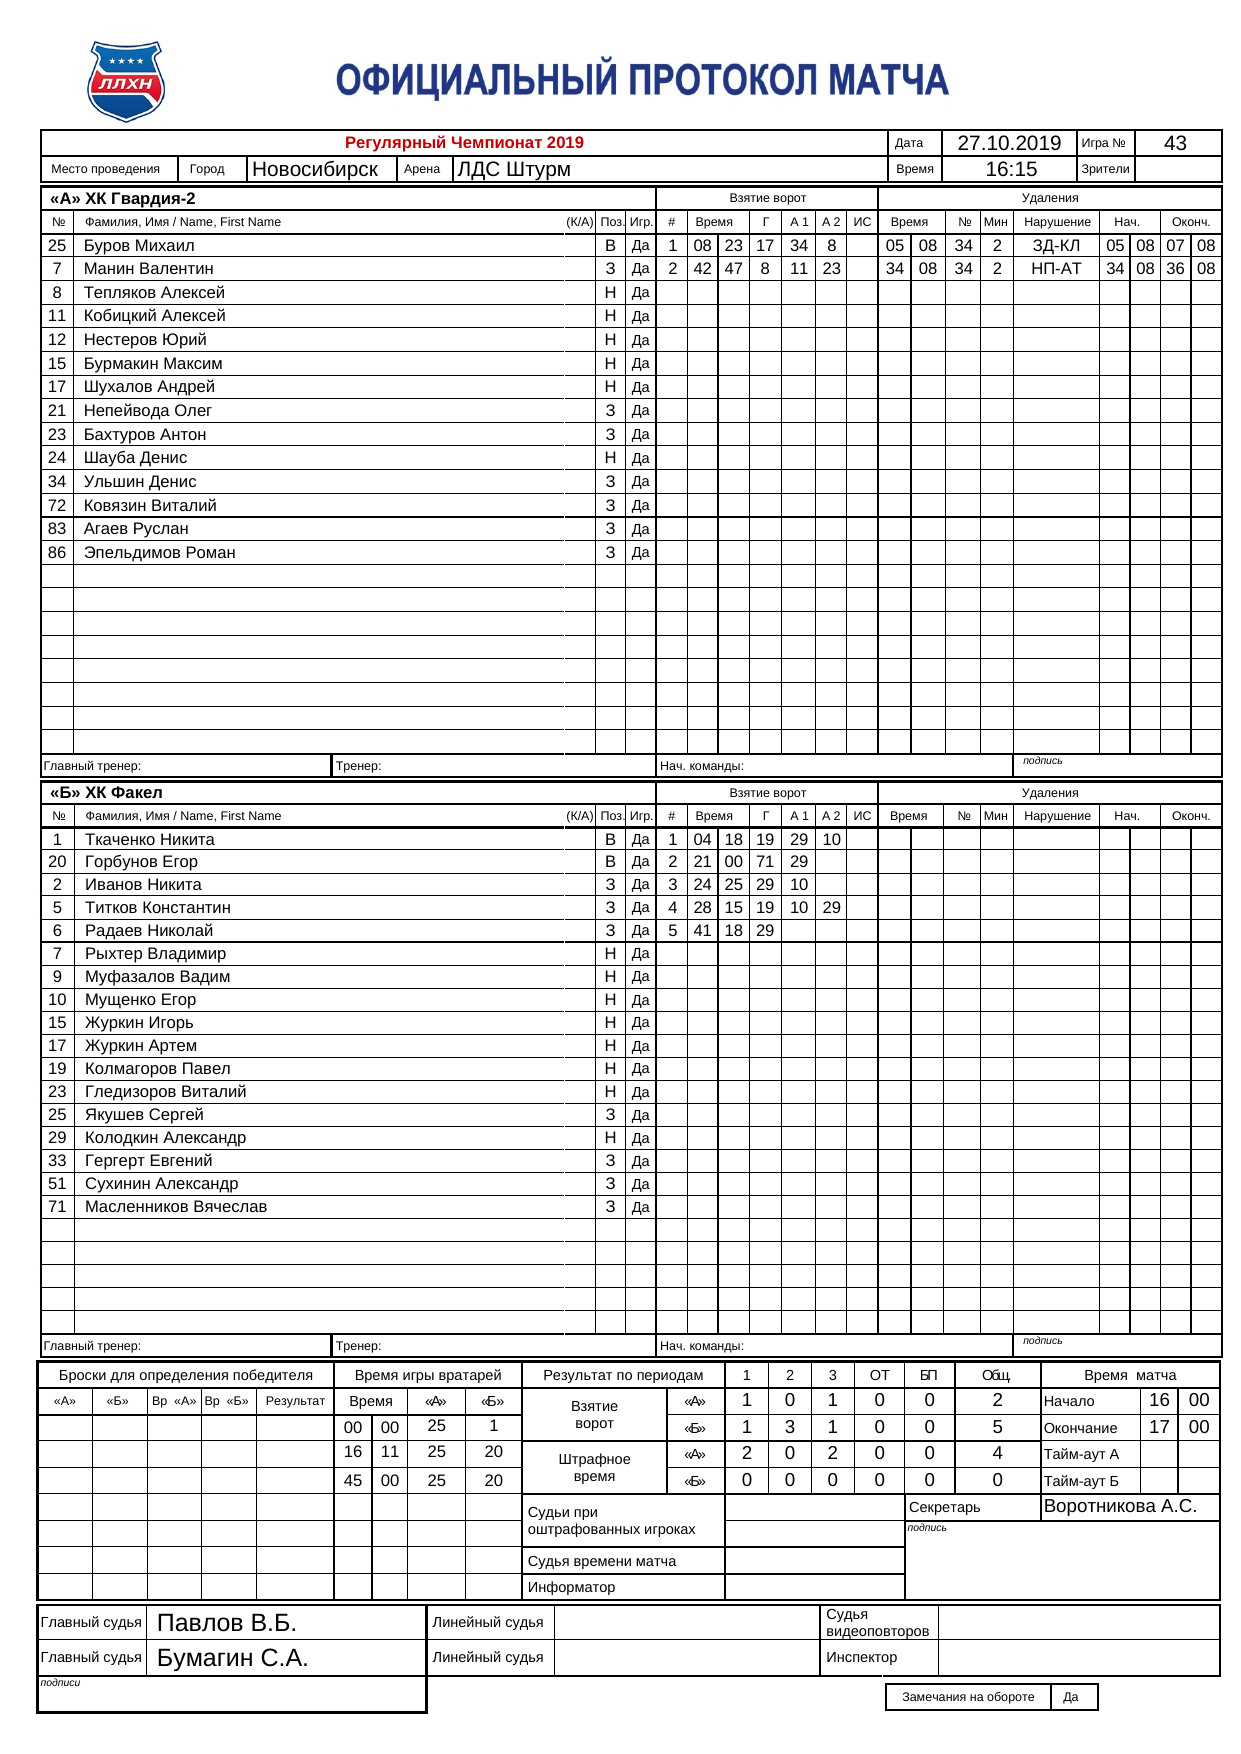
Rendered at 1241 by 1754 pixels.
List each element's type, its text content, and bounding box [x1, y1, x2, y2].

table_cell Вр «Б» [202, 1389, 256, 1413]
table_cell [596, 565, 625, 587]
table_cell [1014, 730, 1099, 753]
table_cell [688, 470, 717, 493]
table_cell [565, 659, 595, 682]
table_cell [657, 565, 687, 587]
table_cell [1014, 494, 1099, 516]
table_cell [879, 1127, 910, 1149]
table_cell [1192, 989, 1221, 1011]
table_cell [1161, 707, 1190, 729]
table_cell [565, 1219, 595, 1241]
table_cell [912, 896, 943, 918]
table_cell [93, 1521, 147, 1546]
table_cell 24 [688, 874, 717, 895]
table_cell Вр «А» [148, 1389, 201, 1413]
table_cell [1192, 707, 1221, 729]
table_cell [1161, 943, 1190, 964]
table_cell [912, 1219, 943, 1241]
table_cell [626, 1288, 655, 1310]
table_cell [912, 494, 945, 516]
table_cell [847, 1104, 877, 1126]
table_cell [1100, 328, 1129, 351]
table_cell [912, 1288, 943, 1310]
table_cell [879, 1035, 910, 1057]
table_cell 23 [42, 1081, 74, 1103]
table_cell 34 [879, 257, 910, 280]
table_cell [879, 305, 910, 327]
table_cell [1014, 1173, 1099, 1195]
table_cell [1100, 376, 1129, 398]
table_cell [719, 423, 749, 445]
table_cell [688, 1081, 717, 1103]
table_cell 71 [42, 1196, 74, 1218]
table_cell Непейвода Олег [74, 399, 564, 422]
table_cell [1192, 399, 1221, 422]
table_cell [1192, 636, 1221, 658]
table_cell [657, 1173, 687, 1195]
table_cell [782, 494, 815, 516]
table_cell [657, 423, 687, 445]
table_cell 18 [719, 829, 749, 849]
table_cell [42, 636, 73, 658]
table_cell [912, 1242, 943, 1264]
table_cell [657, 989, 687, 1011]
table_cell [1131, 1242, 1160, 1264]
table_cell [782, 588, 815, 611]
table_cell [816, 565, 846, 587]
table_cell 20 [466, 1441, 521, 1467]
table_cell [1100, 1196, 1129, 1218]
table_cell [944, 943, 980, 964]
table_cell [847, 612, 877, 634]
table_cell [1014, 636, 1099, 658]
table_cell [750, 565, 781, 587]
table_cell [1131, 352, 1160, 374]
table_cell [719, 966, 749, 987]
table_cell [1131, 636, 1160, 658]
table_cell [944, 1150, 980, 1172]
table_cell Да [626, 328, 655, 351]
table_cell [1100, 1173, 1129, 1195]
table_cell 42 [688, 257, 717, 280]
table_cell 00 [1179, 1415, 1219, 1440]
table_cell [1099, 1682, 1220, 1711]
table_cell [944, 1081, 980, 1103]
table_cell [816, 376, 846, 398]
table_cell [912, 1104, 943, 1126]
table_cell [39, 1416, 92, 1440]
table_cell Нач. команды: [657, 755, 1012, 776]
table_cell Н [596, 376, 625, 398]
table_cell Тренер: [333, 1335, 655, 1356]
table_cell [981, 1288, 1013, 1310]
table_cell [688, 588, 717, 611]
table_cell [816, 588, 846, 611]
table_cell [42, 1242, 74, 1264]
table_cell [626, 1265, 655, 1287]
table_cell (К/А) [565, 211, 595, 233]
table_cell [816, 730, 846, 753]
table_cell [719, 1311, 749, 1333]
table_cell [750, 352, 781, 374]
table_cell А 1 [782, 805, 815, 826]
table_cell [944, 829, 980, 849]
table_cell [1100, 1242, 1129, 1264]
table_cell [1192, 446, 1221, 469]
table_cell Главный тренер: [42, 755, 330, 776]
table_cell [879, 281, 910, 303]
table_cell 19 [750, 829, 781, 849]
table_cell [816, 707, 846, 729]
table_cell 8 [750, 257, 781, 280]
table_cell [565, 612, 595, 634]
table_cell [688, 730, 717, 753]
table_cell [981, 352, 1013, 374]
table_cell [750, 659, 781, 682]
table_cell [626, 588, 655, 611]
table_cell [565, 1035, 595, 1057]
table_cell [816, 966, 846, 987]
table_cell 0 [726, 1468, 768, 1493]
table_cell [847, 518, 877, 540]
table_cell 0 [956, 1468, 1040, 1493]
table_cell [816, 1012, 846, 1033]
table_cell Да [626, 494, 655, 516]
table_cell Начало [1042, 1389, 1140, 1413]
table_cell Да [626, 920, 655, 941]
table_cell [657, 376, 687, 398]
table_cell [816, 446, 846, 469]
table_cell [657, 636, 687, 658]
table_cell Н [596, 966, 625, 987]
table_cell [719, 399, 749, 422]
table_cell [912, 966, 943, 987]
table_cell [148, 1494, 201, 1520]
table_cell 72 [42, 494, 73, 516]
table_cell [1161, 1288, 1190, 1310]
table_cell [626, 636, 655, 658]
table_cell [981, 730, 1013, 753]
table_cell 29 [782, 850, 815, 872]
table_cell [1100, 305, 1129, 327]
table_cell [816, 989, 846, 1011]
table_cell [912, 423, 945, 445]
table_cell [719, 1081, 749, 1103]
table_cell З [596, 1150, 625, 1172]
table_cell [565, 446, 595, 469]
table_cell [782, 565, 815, 587]
table_header Удаления [879, 188, 1221, 209]
table_cell Да [626, 281, 655, 303]
table_cell [1100, 1288, 1129, 1310]
table_cell [626, 730, 655, 753]
table_cell З [596, 1196, 625, 1218]
table_cell [148, 1468, 201, 1493]
table_cell [1014, 352, 1099, 374]
table_cell [657, 659, 687, 682]
table_cell [1161, 1104, 1190, 1126]
table_cell Да [626, 966, 655, 987]
table_cell [944, 896, 980, 918]
table_cell [1131, 612, 1160, 634]
table_cell [1161, 1173, 1190, 1195]
table_cell [847, 966, 877, 987]
table_cell [981, 683, 1013, 706]
table_cell [148, 1416, 201, 1440]
table_cell [1161, 470, 1190, 493]
table_cell [688, 1035, 717, 1057]
table_cell Да [626, 1058, 655, 1079]
table_cell [1192, 1173, 1221, 1195]
table_cell # [657, 805, 687, 826]
table_cell 25 [408, 1441, 465, 1467]
table_cell [782, 541, 815, 564]
table_cell 23 [719, 235, 749, 256]
table_cell [1136, 157, 1221, 181]
table_cell [74, 659, 564, 682]
table_cell [879, 612, 910, 634]
table_cell [816, 305, 846, 327]
table_cell [782, 1219, 815, 1241]
table_cell 51 [42, 1173, 74, 1195]
table_cell [847, 850, 877, 872]
table_cell Да [626, 423, 655, 445]
table_header БП [905, 1363, 954, 1387]
table_cell 1 [657, 235, 687, 256]
table_cell [657, 1311, 687, 1333]
table_cell [74, 565, 564, 587]
table_cell [750, 494, 781, 516]
table_cell [657, 1035, 687, 1057]
table_cell [688, 1288, 717, 1310]
table_cell Время [688, 211, 749, 233]
table_cell 29 [750, 874, 781, 895]
table_cell [981, 494, 1013, 516]
table_cell № [42, 211, 73, 233]
table_cell [719, 1150, 749, 1172]
table_cell [944, 989, 980, 1011]
table_cell [1131, 1219, 1160, 1241]
table_cell [1131, 1196, 1160, 1218]
table_cell [1100, 612, 1129, 634]
table_cell [946, 588, 980, 611]
table_cell [1161, 683, 1190, 706]
table_header Время игры вратарей [335, 1363, 521, 1387]
table_cell З [596, 518, 625, 540]
table_cell [816, 683, 846, 706]
table_cell [1192, 281, 1221, 303]
table_cell [1014, 829, 1099, 849]
table_cell [782, 1035, 815, 1057]
table_cell Время [335, 1389, 407, 1413]
table_cell [879, 541, 910, 564]
table_cell Да [626, 376, 655, 398]
table_cell [565, 896, 595, 918]
table_cell [782, 989, 815, 1011]
table_cell [944, 966, 980, 987]
table_cell 2 [726, 1442, 768, 1467]
table_cell [596, 707, 625, 729]
table_cell [1192, 1058, 1221, 1079]
table_header Броски для определения победителя [39, 1363, 333, 1387]
table_cell [1131, 1058, 1160, 1079]
table_cell Да [626, 1012, 655, 1033]
table_cell [912, 612, 945, 634]
table_cell [782, 707, 815, 729]
table_cell [912, 1150, 943, 1172]
table_cell [719, 494, 749, 516]
table_cell [1100, 281, 1129, 303]
table_cell [1131, 470, 1160, 493]
table_cell [688, 683, 717, 706]
table_cell [1100, 494, 1129, 516]
table_cell Масленников Вячеслав [75, 1196, 564, 1218]
table_cell [1100, 1311, 1129, 1333]
table_cell [912, 1127, 943, 1149]
table_cell 08 [1192, 235, 1221, 256]
table_cell [879, 470, 910, 493]
table_cell Оконч. [1161, 211, 1221, 233]
table_cell [1161, 1035, 1190, 1057]
table_cell [565, 470, 595, 493]
table_cell [657, 1012, 687, 1033]
table_cell [981, 588, 1013, 611]
table_cell [847, 305, 877, 327]
table_cell [1161, 612, 1190, 634]
table_cell [596, 1311, 625, 1333]
table_cell [981, 966, 1013, 987]
table_cell [912, 989, 943, 1011]
table_cell [719, 565, 749, 587]
table_cell [688, 1265, 717, 1287]
table_cell [847, 588, 877, 611]
table_cell 00 [719, 850, 749, 872]
table_cell [879, 850, 910, 872]
table_cell [1192, 328, 1221, 351]
table_cell [42, 612, 73, 634]
table_cell [657, 1127, 687, 1149]
table_cell ЛДС Штурм [454, 157, 887, 181]
table_cell 17 [750, 235, 781, 256]
table_cell Ткаченко Никита [75, 829, 564, 849]
table_cell Нач. [1100, 211, 1160, 233]
table_cell 23 [816, 257, 846, 280]
table_cell [750, 446, 781, 469]
table_cell [1131, 1265, 1160, 1287]
table_cell А 2 [816, 805, 846, 826]
table_cell [879, 1242, 910, 1264]
table_cell [565, 1150, 595, 1172]
table_cell [981, 920, 1013, 941]
table_cell 45 [335, 1468, 371, 1493]
table_cell [847, 920, 877, 941]
table_cell [816, 470, 846, 493]
table_cell 1 [812, 1389, 854, 1413]
table_cell [42, 707, 73, 729]
table_cell Н [596, 1127, 625, 1149]
table_cell [1161, 541, 1190, 564]
table_cell [816, 636, 846, 658]
table_cell 2 [981, 235, 1013, 256]
table_cell Штрафное время [523, 1442, 666, 1493]
table_cell Город [179, 157, 246, 181]
table_header Да [1052, 1685, 1097, 1709]
table_cell [782, 376, 815, 398]
table_cell Нарушение [1014, 805, 1099, 826]
table_cell [816, 659, 846, 682]
table_cell [981, 636, 1013, 658]
table_cell [816, 541, 846, 564]
table_cell [847, 1196, 877, 1218]
table_cell [565, 1242, 595, 1264]
table_cell № [944, 805, 980, 826]
table_cell Радаев Николай [75, 920, 564, 941]
table_cell [847, 376, 877, 398]
table_cell [1014, 1058, 1099, 1079]
table_cell [1161, 1150, 1190, 1172]
table_cell [1014, 1265, 1099, 1287]
table_cell [1014, 659, 1099, 682]
table_cell [750, 1150, 781, 1172]
table_cell [879, 376, 910, 398]
table_cell [565, 730, 595, 753]
table_cell [1014, 1219, 1099, 1241]
table_cell [1192, 1012, 1221, 1033]
table_cell [816, 1104, 846, 1126]
table_cell [719, 989, 749, 1011]
table_cell [750, 1288, 781, 1310]
table_cell [750, 281, 781, 303]
table_cell [981, 659, 1013, 682]
table_cell № [946, 211, 980, 233]
table_cell Да [626, 1081, 655, 1103]
table_cell [1131, 1173, 1160, 1195]
table_cell [816, 1150, 846, 1172]
table_cell [981, 829, 1013, 849]
table_cell [912, 281, 945, 303]
table_cell Буров Михаил [74, 235, 564, 256]
table_cell [657, 1196, 687, 1218]
table_cell [688, 1127, 717, 1149]
table_cell [1131, 1127, 1160, 1149]
table_cell подпись [1014, 755, 1221, 776]
table_cell [1192, 1127, 1221, 1149]
table_cell Шауба Денис [74, 446, 564, 469]
table_cell [657, 1058, 687, 1079]
table_cell [657, 1081, 687, 1103]
table_cell [1100, 874, 1129, 895]
table_cell НП-АТ [1014, 257, 1099, 280]
table_cell 1 [726, 1389, 768, 1413]
table_cell [93, 1574, 147, 1599]
table_cell [1192, 541, 1221, 564]
table_header Замечания на обороте [887, 1685, 1050, 1709]
table_cell [1161, 518, 1190, 540]
table_cell [1131, 1150, 1160, 1172]
table_cell [847, 1127, 877, 1149]
table_cell [1192, 588, 1221, 611]
table_cell [93, 1441, 147, 1467]
table_cell [912, 683, 945, 706]
table_cell [946, 281, 980, 303]
table_cell [657, 541, 687, 564]
table_cell [39, 1441, 92, 1467]
table_cell [912, 1058, 943, 1079]
table_cell [719, 659, 749, 682]
table_cell [719, 352, 749, 374]
table_cell [1100, 989, 1129, 1011]
table_cell [657, 352, 687, 374]
table_cell 00 [1179, 1389, 1219, 1413]
table_cell [946, 328, 980, 351]
table_cell [1161, 1058, 1190, 1079]
table_cell [408, 1547, 465, 1573]
table_cell Ковязин Виталий [74, 494, 564, 516]
table_cell [688, 328, 717, 351]
table_cell Главный судья [39, 1640, 146, 1675]
table_cell [1131, 989, 1160, 1011]
table_cell [944, 1311, 980, 1333]
table_cell [944, 1012, 980, 1033]
table_cell [1131, 1035, 1160, 1057]
table_cell [816, 1035, 846, 1057]
table_cell [1192, 1104, 1221, 1126]
table_cell [782, 1265, 815, 1287]
table_cell Да [626, 1150, 655, 1172]
table_cell 12 [42, 328, 73, 351]
table_cell [1179, 1468, 1219, 1493]
table_cell [782, 659, 815, 682]
table_cell Время [688, 805, 749, 826]
table_cell [1161, 494, 1190, 516]
table_cell [39, 1547, 92, 1573]
table_cell [912, 518, 945, 540]
table_cell [750, 305, 781, 327]
table_cell 0 [905, 1442, 954, 1467]
table_cell [42, 565, 73, 587]
table_cell 34 [782, 235, 815, 256]
table_cell [912, 943, 943, 964]
table_cell Игр. [626, 805, 655, 826]
table_cell [74, 707, 564, 729]
table_cell [657, 683, 687, 706]
table_cell [657, 707, 687, 729]
table_cell 29 [750, 920, 781, 941]
table_cell Агаев Руслан [74, 518, 564, 540]
table_cell [1014, 1288, 1099, 1310]
table_cell [1131, 305, 1160, 327]
table_cell [750, 707, 781, 729]
table_cell Да [626, 874, 655, 895]
table_cell Мин [981, 211, 1013, 233]
table_cell З [596, 1173, 625, 1195]
table_cell А 1 [782, 211, 815, 233]
table_cell [1100, 399, 1129, 422]
table_cell 10 [782, 896, 815, 918]
table_cell [202, 1521, 256, 1546]
table_cell [816, 943, 846, 964]
table_cell 16 [1141, 1389, 1177, 1413]
table_cell [879, 1150, 910, 1172]
table_cell [596, 1265, 625, 1287]
table_cell [946, 470, 980, 493]
table_cell 34 [946, 235, 980, 256]
table_cell [981, 1127, 1013, 1149]
table_cell [75, 1265, 564, 1287]
table_cell [202, 1441, 256, 1467]
table_cell [688, 1150, 717, 1172]
table_cell [719, 1219, 749, 1241]
table_cell [1100, 1265, 1129, 1287]
table_cell [74, 588, 564, 611]
table_cell [626, 683, 655, 706]
table_cell Информатор [523, 1575, 724, 1599]
table_cell 08 [1131, 257, 1160, 280]
table_cell [782, 352, 815, 374]
table_cell [750, 399, 781, 422]
table_cell Н [596, 1035, 625, 1057]
table_cell [1161, 399, 1190, 422]
table_cell [847, 730, 877, 753]
table_cell 0 [905, 1468, 954, 1493]
table_cell Мин [981, 805, 1013, 826]
table_cell [847, 328, 877, 351]
table_cell [946, 423, 980, 445]
table_cell [1131, 1012, 1160, 1033]
table_cell [1131, 1311, 1160, 1333]
table_cell [1014, 470, 1099, 493]
table_cell [816, 850, 846, 872]
table_cell [719, 541, 749, 564]
table_cell «А» [668, 1442, 724, 1467]
table_header Дата [889, 131, 941, 155]
table_cell [912, 850, 943, 872]
table_cell [1014, 281, 1099, 303]
table_cell [373, 1494, 407, 1520]
table_cell [719, 1242, 749, 1264]
table_cell [719, 1058, 749, 1079]
table_cell [750, 683, 781, 706]
table_cell [1161, 588, 1190, 611]
table_cell [719, 518, 749, 540]
table_cell [1131, 683, 1160, 706]
table_cell [1014, 1104, 1099, 1126]
table_cell 29 [816, 896, 846, 918]
table_cell 0 [905, 1415, 954, 1440]
table_cell [782, 423, 815, 445]
table_cell 8 [816, 235, 846, 256]
table_cell 8 [42, 281, 73, 303]
table_cell Павлов В.Б. [147, 1606, 425, 1639]
table_cell [75, 1288, 564, 1310]
table_cell [1100, 1104, 1129, 1126]
table_cell [93, 1416, 147, 1440]
table_cell 2 [657, 850, 687, 872]
table_cell [847, 446, 877, 469]
table_cell [428, 1677, 882, 1711]
table_cell [42, 1219, 74, 1241]
table_cell [946, 518, 980, 540]
table_cell [847, 829, 877, 849]
table_cell [1192, 1219, 1221, 1241]
table_cell [1192, 376, 1221, 398]
table_cell [93, 1494, 147, 1520]
table_header «А» ХК Гвардия-2 [42, 188, 655, 209]
table_cell [981, 1150, 1013, 1172]
table_cell Фамилия, Имя / Name, First Name [75, 805, 565, 826]
table_cell [912, 352, 945, 374]
table_cell [847, 1311, 877, 1333]
table_cell [1192, 565, 1221, 587]
table_cell Судьи при оштрафованных игроках [523, 1495, 724, 1546]
table_cell [981, 1058, 1013, 1079]
table_cell [879, 446, 910, 469]
table_cell [981, 1035, 1013, 1057]
table_cell [1131, 541, 1160, 564]
table_cell [782, 470, 815, 493]
table_cell 34 [42, 470, 73, 493]
table_cell [1014, 1311, 1099, 1333]
table_cell [626, 1242, 655, 1264]
table_cell Гергерт Евгений [75, 1150, 564, 1172]
table_cell 1 [657, 829, 687, 849]
table_cell [981, 1219, 1013, 1241]
table_cell [912, 305, 945, 327]
table_header ОТ [855, 1363, 904, 1387]
table_cell [1014, 707, 1099, 729]
table_cell [1161, 376, 1190, 398]
table_cell [946, 399, 980, 422]
table_cell [944, 1196, 980, 1218]
table_cell 08 [1192, 257, 1221, 280]
table_cell [688, 1058, 717, 1079]
table_cell [782, 612, 815, 634]
table_cell [1161, 352, 1190, 374]
table_cell [1192, 612, 1221, 634]
table_cell [944, 920, 980, 941]
table_cell Окончание [1042, 1415, 1140, 1440]
table_cell 08 [912, 235, 945, 256]
table_cell 25 [42, 235, 73, 256]
table_cell [148, 1441, 201, 1467]
table_cell [657, 446, 687, 469]
table_cell [912, 730, 945, 753]
table_cell [782, 1081, 815, 1103]
table_cell [1100, 966, 1129, 987]
table_cell [719, 588, 749, 611]
table_cell [946, 730, 980, 753]
table_cell [912, 1035, 943, 1057]
table_cell [1141, 1468, 1177, 1493]
table_cell [1014, 1035, 1099, 1057]
table_cell [912, 1265, 943, 1287]
table_cell [688, 966, 717, 987]
table_cell [688, 446, 717, 469]
table_cell Журкин Артем [75, 1035, 564, 1057]
table_cell Манин Валентин [74, 257, 564, 280]
table_cell [1100, 730, 1129, 753]
table_cell подпись [1014, 1335, 1221, 1356]
table_cell 1 [812, 1415, 854, 1440]
table_cell [981, 541, 1013, 564]
table_cell 08 [912, 257, 945, 280]
table_cell [719, 1035, 749, 1057]
table_cell [879, 896, 910, 918]
table_cell [912, 446, 945, 469]
table_cell [912, 707, 945, 729]
table_cell [565, 588, 595, 611]
table_cell [1192, 1081, 1221, 1103]
table_cell [565, 636, 595, 658]
table_cell [1100, 850, 1129, 872]
table_cell Нарушение [1014, 211, 1099, 233]
table_cell [750, 1242, 781, 1264]
table_cell Главный судья [39, 1606, 146, 1639]
table_cell «Б» [668, 1468, 724, 1493]
table_cell [565, 1173, 595, 1195]
table_cell Нач. команды: [657, 1335, 1012, 1356]
table_cell 0 [812, 1468, 854, 1493]
table_cell Время [879, 805, 943, 826]
table_cell [565, 1012, 595, 1033]
table_cell [847, 707, 877, 729]
table_cell З [596, 470, 625, 493]
table_cell [42, 683, 73, 706]
table_cell [782, 683, 815, 706]
table_cell [750, 470, 781, 493]
table_header «Б» ХК Факел [42, 783, 655, 803]
table_cell [1192, 470, 1221, 493]
table_cell [726, 1575, 904, 1599]
table_cell [847, 1150, 877, 1172]
table_header Удаления [879, 783, 1221, 803]
table_cell [879, 829, 910, 849]
table_cell Да [626, 1104, 655, 1126]
table_cell [782, 446, 815, 469]
table_cell Инспектор [821, 1640, 938, 1675]
table_cell 0 [769, 1468, 811, 1493]
table_cell [596, 1288, 625, 1310]
table_cell [1100, 446, 1129, 469]
table_cell [782, 1242, 815, 1264]
table_cell [719, 1104, 749, 1126]
table_cell [42, 588, 73, 611]
table_cell «А» [668, 1389, 724, 1413]
table_cell Фамилия, Имя / Name, First Name [74, 211, 565, 233]
table_cell [719, 943, 749, 964]
table_cell 05 [1100, 235, 1129, 256]
table_cell [1192, 850, 1221, 872]
table_cell [93, 1468, 147, 1493]
table_cell [1100, 518, 1129, 540]
table_cell [1014, 920, 1099, 941]
table_cell [879, 943, 910, 964]
table_cell 2 [956, 1389, 1040, 1413]
table_cell [688, 1104, 717, 1126]
table_cell [373, 1574, 407, 1599]
table_cell [1014, 328, 1099, 351]
table_header Время матча [1042, 1363, 1219, 1387]
table_cell [1014, 683, 1099, 706]
table_cell 5 [956, 1415, 1040, 1440]
table_cell [912, 565, 945, 587]
table_cell [719, 612, 749, 634]
table_cell 0 [855, 1415, 904, 1440]
table_cell Время [889, 157, 941, 181]
table_cell [688, 989, 717, 1011]
table_cell [726, 1521, 904, 1546]
table_cell [847, 352, 877, 374]
table_cell [565, 376, 595, 398]
table_cell [946, 636, 980, 658]
table_cell [408, 1494, 465, 1520]
table_cell Да [626, 541, 655, 564]
table_cell [688, 399, 717, 422]
table_cell [1131, 659, 1160, 682]
table_cell [1131, 494, 1160, 516]
table_cell [847, 1035, 877, 1057]
table_cell [75, 1311, 564, 1333]
table_cell [912, 1012, 943, 1033]
table_cell [565, 966, 595, 987]
table_cell 2 [812, 1442, 854, 1467]
table_cell [202, 1547, 256, 1573]
table_cell 0 [769, 1389, 811, 1413]
table_cell [596, 1242, 625, 1264]
table_cell [1100, 1058, 1129, 1079]
table_cell З [596, 920, 625, 941]
table_cell В [596, 850, 625, 872]
table_cell [719, 376, 749, 398]
table_cell [946, 612, 980, 634]
table_cell подписи [39, 1677, 425, 1711]
table_cell [75, 1219, 564, 1241]
table_cell [1192, 943, 1221, 964]
table_cell [782, 399, 815, 422]
table_cell [688, 565, 717, 587]
table_cell [782, 1311, 815, 1333]
table_cell З [596, 541, 625, 564]
table_cell [1100, 829, 1129, 849]
table_cell [688, 1242, 717, 1264]
table_cell 4 [657, 896, 687, 918]
table_cell В [596, 829, 625, 849]
picture [5, 28, 1179, 129]
table_cell [726, 1548, 904, 1573]
table_cell Да [626, 235, 655, 256]
table_cell Н [596, 1058, 625, 1079]
table_cell 10 [42, 989, 74, 1011]
table_cell Эпельдимов Роман [74, 541, 564, 564]
table_cell [750, 1265, 781, 1287]
table_cell В [596, 235, 625, 256]
table_cell [565, 1127, 595, 1149]
table_cell [1014, 1242, 1099, 1264]
table_cell [946, 707, 980, 729]
table_cell 34 [946, 257, 980, 280]
table_cell [879, 1012, 910, 1033]
table_cell [42, 1288, 74, 1310]
table_cell [879, 352, 910, 374]
table_cell [946, 352, 980, 374]
table_cell [847, 659, 877, 682]
table_cell [657, 1265, 687, 1287]
table_cell Н [596, 281, 625, 303]
table_cell [750, 612, 781, 634]
table_cell [565, 352, 595, 374]
table_cell [847, 235, 877, 256]
table_cell [847, 1058, 877, 1079]
table_cell [657, 730, 687, 753]
table_cell [719, 328, 749, 351]
table_cell [466, 1494, 521, 1520]
table_cell [688, 541, 717, 564]
table_cell Да [626, 1127, 655, 1149]
table_cell [1131, 376, 1160, 398]
table_cell Главный тренер: [42, 1335, 330, 1356]
table_cell [981, 707, 1013, 729]
table_cell [565, 328, 595, 351]
table_cell Н [596, 305, 625, 327]
table_cell [939, 1606, 1219, 1639]
table_cell [565, 235, 595, 256]
table_cell [944, 1288, 980, 1310]
table_cell [879, 328, 910, 351]
table_cell [626, 612, 655, 634]
table_cell 10 [816, 829, 846, 849]
table_cell Иванов Никита [75, 874, 564, 895]
table_cell [1100, 659, 1129, 682]
table_cell [1014, 874, 1099, 895]
table_cell [981, 989, 1013, 1011]
table_cell «Б » [466, 1389, 521, 1413]
table_cell [719, 305, 749, 327]
table_cell [816, 1196, 846, 1218]
table_cell [1192, 1150, 1221, 1172]
table_cell [939, 1640, 1219, 1675]
table_cell [565, 683, 595, 706]
table_cell [782, 1058, 815, 1079]
table_cell [42, 1311, 74, 1333]
table_cell ИС [847, 805, 877, 826]
table_cell 0 [769, 1442, 811, 1467]
table_cell [719, 470, 749, 493]
table_cell [1014, 1081, 1099, 1103]
table_cell [981, 943, 1013, 964]
table_cell [750, 1173, 781, 1195]
table_cell [596, 1219, 625, 1241]
table_cell [466, 1521, 521, 1546]
table_cell [688, 423, 717, 445]
table_cell 0 [905, 1389, 954, 1413]
table_cell 21 [42, 399, 73, 422]
table_cell З [596, 399, 625, 422]
table_cell 6 [42, 920, 74, 941]
table_cell [719, 1288, 749, 1310]
table_cell Арена [398, 157, 452, 181]
table_cell [879, 966, 910, 987]
table_cell [1100, 352, 1129, 374]
table_cell [847, 494, 877, 516]
table_cell [879, 494, 910, 516]
table_cell [944, 1127, 980, 1149]
table_cell [565, 518, 595, 540]
table_cell [719, 730, 749, 753]
table_cell [879, 1311, 910, 1333]
table_cell [879, 1219, 910, 1241]
table_cell [657, 494, 687, 516]
table_cell [782, 943, 815, 964]
table_cell 83 [42, 518, 73, 540]
table_cell Бумагин С.А. [147, 1640, 425, 1675]
table_cell [42, 659, 73, 682]
table_cell [1014, 376, 1099, 398]
table_cell [1192, 659, 1221, 682]
table_cell [1161, 1081, 1190, 1103]
table_cell Бахтуров Антон [74, 423, 564, 445]
table_cell 3 [657, 874, 687, 895]
table_cell [847, 541, 877, 564]
table_cell [981, 874, 1013, 895]
table_cell [879, 659, 910, 682]
table_cell 11 [42, 305, 73, 327]
table_cell [1131, 518, 1160, 540]
table_cell [1014, 518, 1099, 540]
table_cell [944, 1035, 980, 1057]
table_cell [750, 1219, 781, 1241]
table_cell [1100, 565, 1129, 587]
table_cell Да [626, 518, 655, 540]
table_cell [1161, 874, 1190, 895]
table_cell Да [626, 352, 655, 374]
table_cell [816, 328, 846, 351]
table_cell 7 [42, 257, 73, 280]
table_cell [202, 1574, 256, 1599]
table_cell Сухинин Александр [75, 1173, 564, 1195]
table_cell [1161, 896, 1190, 918]
table_cell 17 [42, 1035, 74, 1057]
table_cell [944, 1058, 980, 1079]
table_cell [719, 636, 749, 658]
table_cell [782, 920, 815, 941]
table_cell [565, 423, 595, 445]
table_cell [1131, 874, 1160, 895]
table_cell [657, 470, 687, 493]
table_cell [879, 989, 910, 1011]
table_cell [1161, 850, 1190, 872]
table_header Регулярный Чемпионат 2019 [42, 131, 887, 155]
table_cell 15 [42, 1012, 74, 1033]
table_cell «Б» [668, 1415, 724, 1440]
table_cell 33 [42, 1150, 74, 1172]
table_cell [1161, 1219, 1190, 1241]
table_cell [946, 659, 980, 682]
table_cell [257, 1441, 333, 1467]
table_cell [1161, 829, 1190, 849]
table_cell [373, 1547, 407, 1573]
table_cell [1014, 943, 1099, 964]
table_cell [1161, 920, 1190, 941]
table_cell Ульшин Денис [74, 470, 564, 493]
table_cell [1100, 683, 1129, 706]
table_cell З [596, 257, 625, 280]
table_cell [565, 305, 595, 327]
table_cell [726, 1495, 904, 1520]
table_cell З [596, 874, 625, 895]
table_cell [1014, 966, 1099, 987]
table_cell [816, 920, 846, 941]
table_cell [1100, 920, 1129, 941]
table_cell [912, 829, 943, 849]
table_cell [750, 1127, 781, 1149]
table_cell [688, 352, 717, 374]
table_cell [1161, 966, 1190, 987]
table_cell [565, 1311, 595, 1333]
table_cell Секретарь [906, 1495, 1040, 1520]
table_cell Н [596, 1012, 625, 1033]
table_cell Гледизоров Виталий [75, 1081, 564, 1103]
table_cell 00 [373, 1416, 407, 1440]
table_cell 15 [42, 352, 73, 374]
table_cell [596, 588, 625, 611]
table_cell «Б» [93, 1389, 147, 1413]
table_cell [879, 1196, 910, 1218]
table_cell [74, 730, 564, 753]
table_cell [879, 399, 910, 422]
table_cell [816, 1288, 846, 1310]
table_cell [466, 1574, 521, 1599]
table_cell [782, 328, 815, 351]
table_cell [1014, 1012, 1099, 1033]
table_cell [1192, 494, 1221, 516]
table_cell Взятие ворот [523, 1389, 666, 1440]
table_cell Судья видеоповторов [821, 1606, 938, 1639]
table_cell [565, 1288, 595, 1310]
table_cell [1161, 328, 1190, 351]
table_cell Да [626, 305, 655, 327]
table_cell [1014, 588, 1099, 611]
table_cell [816, 494, 846, 516]
table_cell З [596, 494, 625, 516]
table_cell Шухалов Андрей [74, 376, 564, 398]
table_cell [688, 281, 717, 303]
table_cell [944, 850, 980, 872]
table_cell # [657, 211, 687, 233]
table_cell [946, 305, 980, 327]
table_cell [1100, 470, 1129, 493]
table_cell [257, 1521, 333, 1546]
table_cell [657, 1150, 687, 1172]
table_cell [565, 707, 595, 729]
table_cell [719, 1265, 749, 1287]
table_cell Горбунов Егор [75, 850, 564, 872]
table_cell [257, 1574, 333, 1599]
table_cell [719, 1012, 749, 1033]
table_cell [847, 423, 877, 445]
table_cell [816, 874, 846, 895]
table_cell 25 [408, 1416, 465, 1440]
table_cell [782, 305, 815, 327]
table_cell [879, 1173, 910, 1195]
table_cell [879, 423, 910, 445]
table_cell 86 [42, 541, 73, 564]
table_cell [1100, 1012, 1129, 1033]
table_cell Новосибирск [248, 157, 396, 181]
table_cell [981, 470, 1013, 493]
table_cell [565, 541, 595, 564]
table_cell [1131, 730, 1160, 753]
table_cell [1100, 1127, 1129, 1149]
table_header Игра № [1078, 131, 1134, 155]
table_cell [1192, 730, 1221, 753]
table_cell 11 [782, 257, 815, 280]
table_cell [1014, 896, 1099, 918]
table_cell [688, 659, 717, 682]
table_cell [750, 1081, 781, 1103]
table_cell [74, 636, 564, 658]
table_cell [750, 1035, 781, 1057]
table_cell [912, 920, 943, 941]
table_cell [879, 1058, 910, 1079]
table_cell [1161, 446, 1190, 469]
table_cell 47 [719, 257, 749, 280]
table_cell [750, 989, 781, 1011]
table_cell [565, 1081, 595, 1103]
table_cell [408, 1574, 465, 1599]
table_cell [981, 1173, 1013, 1195]
table_cell [565, 1265, 595, 1287]
table_cell [565, 399, 595, 422]
table_cell Кобицкий Алексей [74, 305, 564, 327]
table_cell [1014, 1196, 1099, 1218]
table_header Общ. [956, 1363, 1040, 1387]
table_cell З [596, 896, 625, 918]
table_cell [719, 281, 749, 303]
table_cell [555, 1640, 819, 1675]
table_cell З [596, 423, 625, 445]
table_cell [1131, 446, 1160, 469]
table_cell 18 [719, 920, 749, 941]
table_cell 25 [408, 1468, 465, 1493]
table_cell [981, 376, 1013, 398]
table_cell [1192, 874, 1221, 895]
table_cell [782, 1104, 815, 1126]
table_cell [946, 376, 980, 398]
table_cell [626, 565, 655, 587]
table_cell [1131, 423, 1160, 445]
table_cell [816, 1242, 846, 1264]
table_cell [1131, 966, 1160, 987]
table_cell [879, 874, 910, 895]
table_cell [944, 1104, 980, 1126]
table_cell [257, 1468, 333, 1493]
table_header Взятие ворот [657, 783, 877, 803]
table_cell [688, 612, 717, 634]
table_cell [1014, 423, 1099, 445]
table_cell [565, 1196, 595, 1218]
table_cell [1131, 850, 1160, 872]
table_cell 00 [373, 1468, 407, 1493]
table_cell [847, 281, 877, 303]
table_cell [1161, 423, 1190, 445]
table_cell [847, 874, 877, 895]
table_cell [688, 1219, 717, 1241]
table_cell [565, 281, 595, 303]
table_cell Н [596, 1081, 625, 1103]
table_cell [750, 1012, 781, 1033]
table_cell [1161, 1012, 1190, 1033]
table_cell [750, 1196, 781, 1218]
table_cell [565, 850, 595, 872]
table_cell Да [626, 896, 655, 918]
table_cell [1192, 920, 1221, 941]
table_cell [816, 1173, 846, 1195]
table_cell [626, 707, 655, 729]
table_cell [944, 874, 980, 895]
table_cell 04 [688, 829, 717, 849]
table_cell [879, 565, 910, 587]
table_cell 19 [750, 896, 781, 918]
table_cell [879, 1081, 910, 1103]
table_cell 20 [466, 1468, 521, 1493]
table_cell [1131, 896, 1160, 918]
table_cell [688, 943, 717, 964]
table_cell [750, 328, 781, 351]
table_cell [1161, 636, 1190, 658]
table_cell [1161, 1265, 1190, 1287]
table_cell [750, 966, 781, 987]
table_cell Поз. [596, 805, 625, 826]
table_cell Да [626, 850, 655, 872]
table_cell [1192, 518, 1221, 540]
table_cell [42, 730, 73, 753]
table_cell [946, 541, 980, 564]
table_cell 9 [42, 966, 74, 987]
table_cell [555, 1606, 819, 1639]
table_cell [1192, 1311, 1221, 1333]
table_cell [1131, 1288, 1160, 1310]
table_cell [944, 1173, 980, 1195]
table_cell [750, 636, 781, 658]
table_cell [565, 943, 595, 964]
table_cell Воротникова А.С. [1042, 1495, 1219, 1520]
table_cell Мущенко Егор [75, 989, 564, 1011]
table_cell [816, 423, 846, 445]
table_cell [1192, 352, 1221, 374]
table_cell [657, 328, 687, 351]
table_cell [847, 1288, 877, 1310]
table_cell 29 [782, 829, 815, 849]
table_cell [912, 399, 945, 422]
table_cell [1161, 565, 1190, 587]
table_cell [981, 896, 1013, 918]
table_cell 5 [657, 920, 687, 941]
table_cell 0 [855, 1389, 904, 1413]
table_cell [1131, 399, 1160, 422]
table_cell [1161, 1196, 1190, 1218]
table_cell [782, 636, 815, 658]
table_cell 0 [855, 1468, 904, 1493]
table_cell Поз. [596, 211, 625, 233]
table_cell [816, 399, 846, 422]
table_cell Нестеров Юрий [74, 328, 564, 351]
table_cell Линейный судья [428, 1640, 554, 1675]
table_cell 36 [1161, 257, 1190, 280]
table_cell [565, 494, 595, 516]
table_cell [719, 683, 749, 706]
table_cell Журкин Игорь [75, 1012, 564, 1033]
table_cell [946, 494, 980, 516]
table_cell 20 [42, 850, 74, 872]
table_cell [1192, 896, 1221, 918]
table_cell [981, 1196, 1013, 1218]
table_cell [981, 328, 1013, 351]
table_cell (К/А) [565, 805, 595, 826]
table_cell [944, 1242, 980, 1264]
table_cell [879, 920, 910, 941]
table_cell [1100, 636, 1129, 658]
table_cell [1014, 446, 1099, 469]
table_cell [466, 1547, 521, 1573]
table_cell [981, 399, 1013, 422]
table_cell [1161, 989, 1190, 1011]
table_cell [1161, 730, 1190, 753]
table_cell [981, 518, 1013, 540]
table_cell Н [596, 328, 625, 351]
table_cell Зрители [1078, 157, 1134, 181]
table_cell Н [596, 943, 625, 964]
table_cell ЗД-КЛ [1014, 235, 1099, 256]
table_cell Н [596, 352, 625, 374]
table_cell [626, 1311, 655, 1333]
table_cell Да [626, 446, 655, 469]
table_cell [981, 565, 1013, 587]
table_cell 17 [1141, 1415, 1177, 1440]
table_cell Место проведения [42, 157, 177, 181]
table_cell [816, 1058, 846, 1079]
table_cell [782, 966, 815, 987]
table_cell [1014, 565, 1099, 587]
table_cell [847, 1219, 877, 1241]
table_cell [596, 683, 625, 706]
table_cell [946, 446, 980, 469]
table_header 1 [726, 1363, 768, 1387]
table_cell [1100, 588, 1129, 611]
table_cell [1100, 1081, 1129, 1103]
table_cell [202, 1416, 256, 1440]
table_cell [257, 1547, 333, 1573]
table_cell [981, 850, 1013, 872]
table_cell [565, 565, 595, 587]
table_cell [565, 257, 595, 280]
table_cell [565, 989, 595, 1011]
table_cell [847, 565, 877, 587]
table_cell 25 [719, 874, 749, 895]
table_cell [74, 683, 564, 706]
table_cell Колмагоров Павел [75, 1058, 564, 1079]
table_cell Тайм-аут А [1042, 1441, 1140, 1467]
table_cell [657, 588, 687, 611]
table_cell Результат [257, 1389, 333, 1413]
table_cell [981, 1265, 1013, 1287]
table_cell [565, 920, 595, 941]
table_cell [719, 1173, 749, 1195]
table_cell [688, 1173, 717, 1195]
table_cell [1192, 1242, 1221, 1264]
table_cell Якушев Сергей [75, 1104, 564, 1126]
table_cell [1100, 707, 1129, 729]
table_cell [565, 1058, 595, 1079]
table_cell Тайм-аут Б [1042, 1468, 1140, 1493]
table_cell «А» [408, 1389, 465, 1413]
table_cell [1131, 1104, 1160, 1126]
table_cell [596, 636, 625, 658]
table_cell [879, 518, 910, 540]
table_cell [1100, 1219, 1129, 1241]
table_cell [657, 1242, 687, 1264]
table_cell 0 [855, 1442, 904, 1467]
table_cell Рыхтер Владимир [75, 943, 564, 964]
table_cell [1131, 920, 1160, 941]
table_cell 08 [1131, 235, 1160, 256]
table_cell [879, 707, 910, 729]
table_cell [1014, 399, 1099, 422]
table_cell [912, 470, 945, 493]
table_cell [981, 1012, 1013, 1033]
table_cell [816, 1219, 846, 1241]
table_cell [39, 1494, 92, 1520]
table_cell [879, 1265, 910, 1287]
table_cell [912, 636, 945, 658]
table_cell [1100, 423, 1129, 445]
table_cell [782, 730, 815, 753]
table_cell 25 [42, 1104, 74, 1126]
table_cell [981, 423, 1013, 445]
table_cell Да [626, 989, 655, 1011]
table_cell [816, 1127, 846, 1149]
table_cell [782, 1012, 815, 1033]
table_cell [1141, 1441, 1177, 1467]
table_cell [782, 281, 815, 303]
table_cell [1131, 707, 1160, 729]
table_cell [1131, 943, 1160, 964]
table_cell 23 [42, 423, 73, 445]
table_cell [1161, 1242, 1190, 1264]
table_cell Тренер: [333, 755, 655, 776]
table_cell [782, 518, 815, 540]
table_cell подпись [906, 1522, 1219, 1599]
table_cell 7 [42, 943, 74, 964]
table_cell [847, 257, 877, 280]
table_cell 07 [1161, 235, 1190, 256]
table_cell [1014, 989, 1099, 1011]
table_cell З [596, 1104, 625, 1126]
table_cell [782, 1196, 815, 1218]
table_cell [782, 1127, 815, 1149]
table_cell Игр. [626, 211, 655, 233]
table_cell 11 [373, 1441, 407, 1467]
table_cell 24 [42, 446, 73, 469]
table_cell [1161, 1127, 1190, 1149]
table_cell [1014, 612, 1099, 634]
table_cell 19 [42, 1058, 74, 1079]
table_cell 28 [688, 896, 717, 918]
table_cell [912, 376, 945, 398]
table_cell [257, 1494, 333, 1520]
table_cell [1192, 1196, 1221, 1218]
table_cell Да [626, 829, 655, 849]
table_cell [847, 636, 877, 658]
table_cell [688, 636, 717, 658]
table_cell [657, 281, 687, 303]
table_cell [981, 305, 1013, 327]
table_cell [912, 1196, 943, 1218]
table_header Результат по периодам [523, 1363, 724, 1387]
table_cell [657, 612, 687, 634]
table_cell [981, 1081, 1013, 1103]
table_cell [879, 1288, 910, 1310]
table_cell [335, 1521, 371, 1546]
table_cell 34 [1100, 257, 1129, 280]
table_cell [816, 352, 846, 374]
table_cell [879, 588, 910, 611]
table_cell «А» [39, 1389, 92, 1413]
table_cell [657, 966, 687, 987]
table_cell 05 [879, 235, 910, 256]
table_header 43 [1136, 131, 1221, 155]
table_cell [335, 1547, 371, 1573]
table_cell Да [626, 1173, 655, 1195]
table_cell [750, 541, 781, 564]
table_cell [596, 612, 625, 634]
table_cell [883, 1677, 1220, 1681]
table_cell [1192, 1035, 1221, 1057]
table_cell [816, 281, 846, 303]
table_cell [750, 588, 781, 611]
table_cell 41 [688, 920, 717, 941]
table_cell [1179, 1441, 1219, 1467]
table_cell Да [626, 257, 655, 280]
table_cell [1192, 305, 1221, 327]
table_cell [782, 1150, 815, 1172]
table_cell [912, 1081, 943, 1103]
table_cell Колодкин Александр [75, 1127, 564, 1149]
table_cell [879, 636, 910, 658]
table_cell [981, 1311, 1013, 1333]
table_cell [750, 1311, 781, 1333]
table_cell 71 [750, 850, 781, 872]
table_cell [981, 1104, 1013, 1126]
table_cell 08 [688, 235, 717, 256]
table_cell [816, 1081, 846, 1103]
table_cell [1161, 281, 1190, 303]
table_cell [981, 446, 1013, 469]
table_cell [1014, 1127, 1099, 1149]
table_cell [912, 588, 945, 611]
table_cell [1161, 1311, 1190, 1333]
table_cell 2 [981, 257, 1013, 280]
table_cell [596, 730, 625, 753]
table_cell [719, 707, 749, 729]
table_cell [657, 1219, 687, 1241]
table_cell [750, 423, 781, 445]
table_cell ИС [847, 211, 877, 233]
table_cell 5 [42, 896, 74, 918]
table_cell [912, 874, 943, 895]
table_cell 10 [782, 874, 815, 895]
table_cell [912, 1311, 943, 1333]
table_cell [750, 1104, 781, 1126]
table_cell [688, 1196, 717, 1218]
table_header 2 [769, 1363, 811, 1387]
table_cell [719, 1127, 749, 1149]
table_cell [1192, 1265, 1221, 1287]
table_cell [39, 1468, 92, 1493]
table_cell [847, 896, 877, 918]
table_header 3 [812, 1363, 854, 1387]
table_cell [1014, 1150, 1099, 1172]
table_cell Да [626, 1035, 655, 1057]
table_cell Г [750, 211, 781, 233]
table_cell [816, 518, 846, 540]
table_cell [657, 305, 687, 327]
table_cell [657, 943, 687, 964]
table_cell Бурмакин Максим [74, 352, 564, 374]
table_cell [1192, 683, 1221, 706]
table_cell [946, 683, 980, 706]
table_cell [847, 943, 877, 964]
table_cell [1014, 850, 1099, 872]
table_cell [202, 1494, 256, 1520]
table_cell [1014, 305, 1099, 327]
table_cell 1 [42, 829, 74, 849]
table_cell [912, 541, 945, 564]
table_cell 29 [42, 1127, 74, 1149]
table_cell [202, 1468, 256, 1493]
table_cell [626, 1219, 655, 1241]
table_cell [408, 1521, 465, 1546]
table_cell Титков Константин [75, 896, 564, 918]
table_cell [912, 1173, 943, 1195]
table_cell 16 [335, 1441, 371, 1467]
table_cell Судья времени матча [523, 1548, 724, 1573]
table_cell [148, 1574, 201, 1599]
table_cell 1 [726, 1415, 768, 1440]
table_cell [750, 730, 781, 753]
table_cell [93, 1547, 147, 1573]
table_cell [1192, 829, 1221, 849]
table_cell [1131, 328, 1160, 351]
table_cell Да [626, 1196, 655, 1218]
table_cell [335, 1494, 371, 1520]
table_cell 2 [657, 257, 687, 280]
table_cell Тепляков Алексей [74, 281, 564, 303]
table_cell [565, 874, 595, 895]
table_cell [688, 707, 717, 729]
table_cell [42, 1265, 74, 1287]
table_cell [750, 943, 781, 964]
table_cell Да [626, 470, 655, 493]
table_cell [1192, 423, 1221, 445]
table_cell 3 [769, 1415, 811, 1440]
table_cell [596, 659, 625, 682]
table_header 27.10.2019 [943, 131, 1076, 155]
table_cell Н [596, 446, 625, 469]
table_cell [847, 1081, 877, 1103]
table_cell [688, 376, 717, 398]
table_cell Да [626, 943, 655, 964]
table_cell [688, 1311, 717, 1333]
table_cell [75, 1242, 564, 1264]
table_cell [688, 305, 717, 327]
table_cell [657, 399, 687, 422]
table_cell [981, 1242, 1013, 1264]
table_cell [847, 1242, 877, 1264]
table_cell [782, 1173, 815, 1195]
table_cell [1100, 1035, 1129, 1057]
table_cell [373, 1521, 407, 1546]
table_cell Линейный судья [428, 1606, 554, 1639]
table_cell [816, 1311, 846, 1333]
table_cell [719, 1196, 749, 1218]
table_cell [750, 1058, 781, 1079]
table_cell [944, 1265, 980, 1287]
table_cell [657, 1104, 687, 1126]
table_cell [719, 446, 749, 469]
table_cell 2 [42, 874, 74, 895]
table_cell [74, 612, 564, 634]
table_cell Оконч. [1161, 805, 1221, 826]
table_cell Муфазалов Вадим [75, 966, 564, 987]
table_cell [1014, 541, 1099, 564]
table_cell [148, 1547, 201, 1573]
table_cell Г [750, 805, 781, 826]
table_cell А 2 [816, 211, 846, 233]
table_cell [335, 1574, 371, 1599]
table_cell [39, 1574, 92, 1599]
table_cell [1131, 588, 1160, 611]
table_cell 1 [466, 1416, 521, 1440]
table_cell № [42, 805, 74, 826]
table_cell [148, 1521, 201, 1546]
table_cell [565, 829, 595, 849]
table_cell [879, 730, 910, 753]
table_cell [39, 1521, 92, 1546]
table_cell [626, 659, 655, 682]
table_cell 15 [719, 896, 749, 918]
table_cell [1131, 829, 1160, 849]
table_cell [847, 1265, 877, 1287]
table_cell Да [626, 399, 655, 422]
table_cell [1192, 1288, 1221, 1310]
table_cell [847, 399, 877, 422]
table_cell [1161, 305, 1190, 327]
table_cell [847, 683, 877, 706]
table_header Взятие ворот [657, 188, 877, 209]
table_cell [750, 376, 781, 398]
table_cell [1161, 659, 1190, 682]
table_cell [816, 612, 846, 634]
table_cell Время [879, 211, 945, 233]
table_cell [688, 518, 717, 540]
table_cell [257, 1416, 333, 1440]
table_cell [847, 1173, 877, 1195]
table_cell 16:15 [943, 157, 1076, 181]
table_cell [847, 989, 877, 1011]
table_cell [981, 612, 1013, 634]
table_cell [1131, 565, 1160, 587]
table_cell [944, 1219, 980, 1241]
table_cell [946, 565, 980, 587]
table_cell [750, 518, 781, 540]
table_cell [1100, 943, 1129, 964]
table_cell [847, 1012, 877, 1033]
table_cell [816, 1265, 846, 1287]
table_cell [912, 659, 945, 682]
table_cell [1131, 1081, 1160, 1103]
table_cell [657, 518, 687, 540]
table_cell 21 [688, 850, 717, 872]
table_cell Нач. [1100, 805, 1160, 826]
table_cell [1131, 281, 1160, 303]
table_cell [657, 1288, 687, 1310]
table_cell [1100, 541, 1129, 564]
table_cell 00 [335, 1416, 371, 1440]
table_cell [688, 1012, 717, 1033]
table_cell 4 [956, 1442, 1040, 1467]
table_cell [912, 328, 945, 351]
table_cell [879, 1104, 910, 1126]
table_cell [1100, 896, 1129, 918]
table_cell [981, 281, 1013, 303]
table_cell [1192, 966, 1221, 987]
table_cell [1100, 1150, 1129, 1172]
table_cell [565, 1104, 595, 1126]
table_cell [782, 1288, 815, 1310]
table_cell 17 [42, 376, 73, 398]
table_cell [847, 470, 877, 493]
table_cell [879, 683, 910, 706]
table_cell [688, 494, 717, 516]
table_cell Н [596, 989, 625, 1011]
